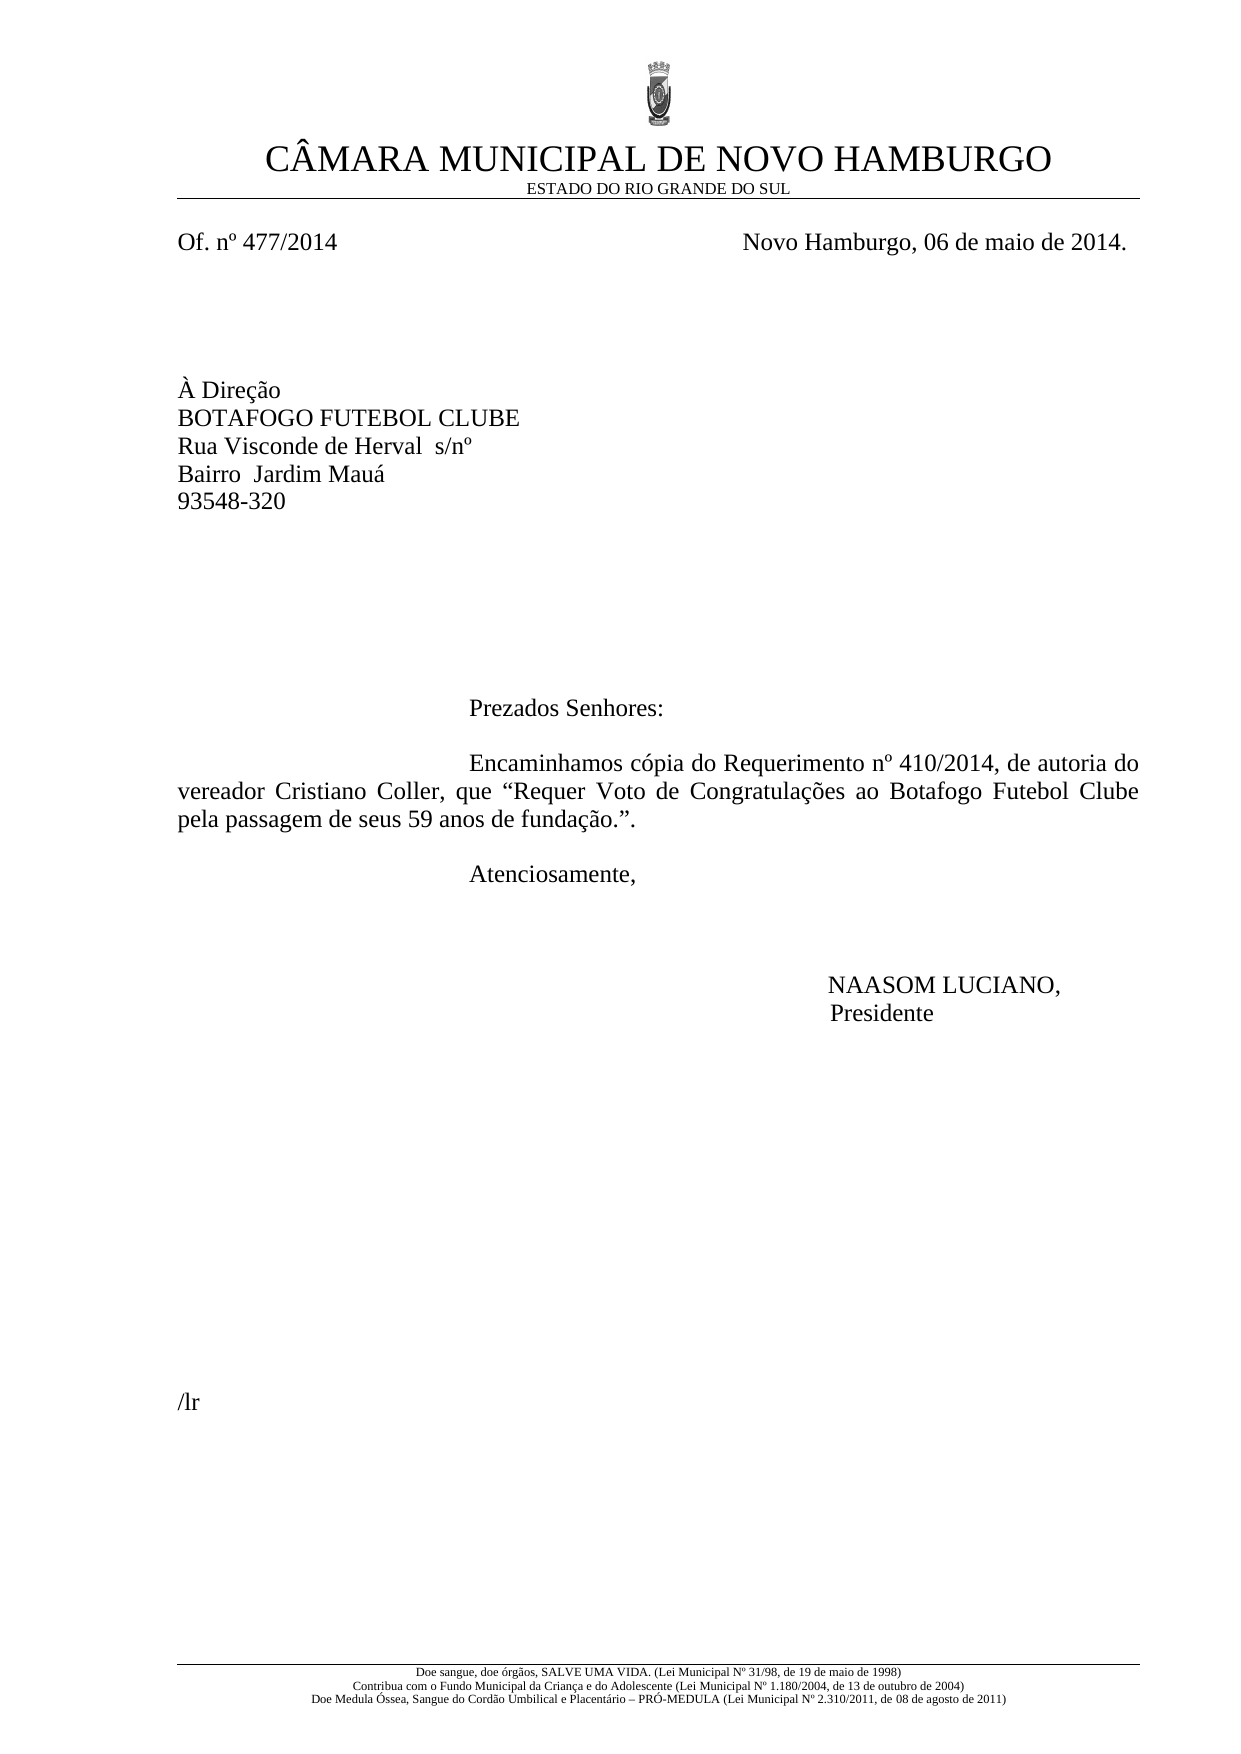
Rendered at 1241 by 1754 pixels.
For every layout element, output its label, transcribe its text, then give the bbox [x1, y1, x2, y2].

text À Direção [177, 377, 1140, 404]
text Encaminhamos cópia do Requerimento nº 410/2014, de autoria do vereador Cristiano Coller, que “Requer Voto de Congratulações ao Botafogo Futebol Clube pela passagem de seus 59 anos de fundação.”. [177, 749, 1140, 832]
text BOTAFOGO FUTEBOL CLUBE [177, 404, 1140, 432]
text 93548-320 [177, 487, 1140, 515]
text Presidente [823, 999, 1140, 1026]
text Of. nº 477/2014 Novo Hamburgo, 06 de maio de 2014. [177, 228, 1140, 256]
text Rua Visconde de Herval s/nº [177, 432, 1140, 460]
text Bairro Jardim Mauá [177, 460, 1140, 487]
text Atenciosamente, [177, 860, 1140, 888]
text /lr [177, 1388, 1140, 1416]
text Prezados Senhores: [177, 694, 1140, 722]
text NAASOM LUCIANO, [828, 971, 1140, 999]
